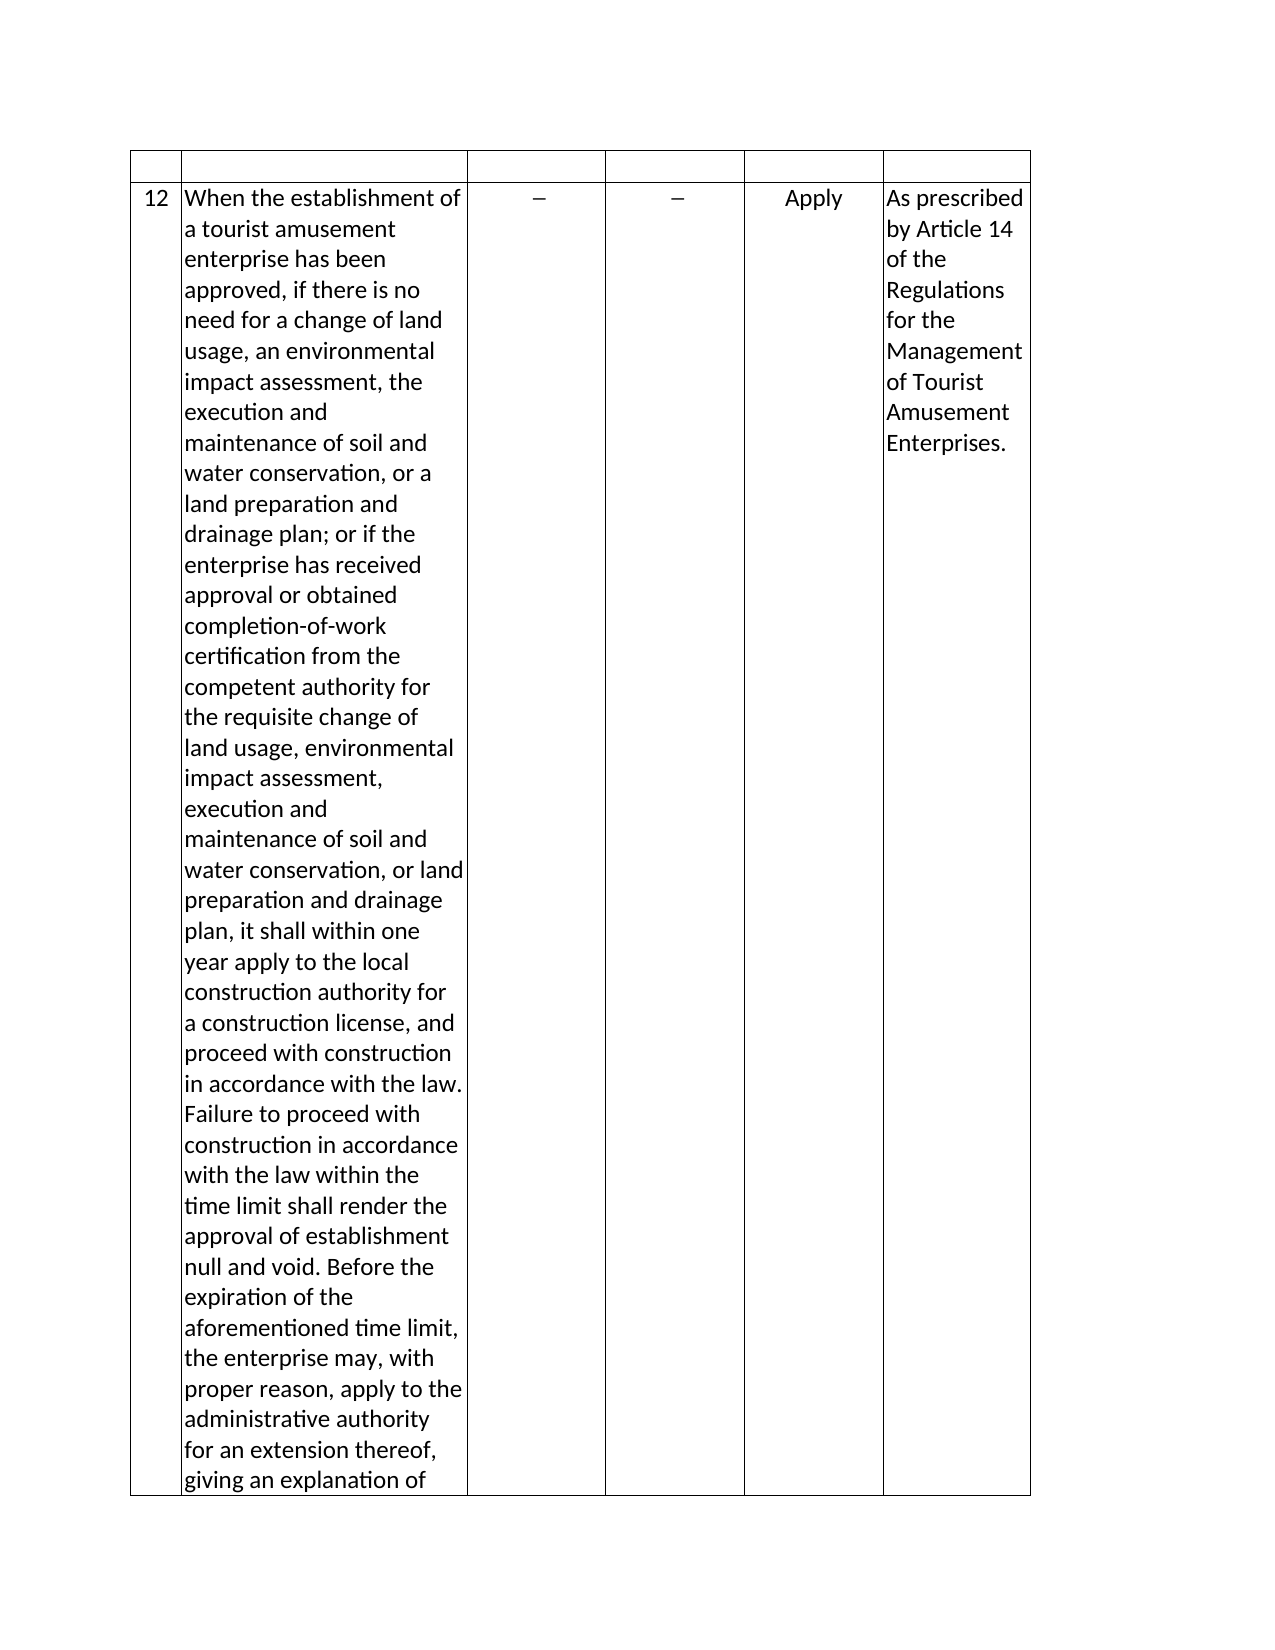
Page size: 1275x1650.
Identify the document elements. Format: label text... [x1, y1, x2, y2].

table_cell [745, 151, 883, 182]
table_cell As prescribed by Article 14 of the Regulations for the Management of Tourist Amusement Enterprises. [884, 183, 1030, 1495]
table_cell [606, 151, 744, 182]
table_cell [884, 151, 1030, 182]
table_cell ─ [606, 183, 744, 1495]
table_cell 12 [131, 183, 181, 1495]
table_cell [468, 151, 605, 182]
table_cell When the establishment of a tourist amusement enterprise has been approved, if there is no need for a change of land usage, an environmental impact assessment, the execution and maintenance of soil and water conservation, or a land preparation and drainage plan; or if the enterprise has received approval or obtained completion-of-work certification from the competent authority for the requisite change of land usage, environmental impact assessment, execution and maintenance of soil and water conservation, or land preparation and drainage plan, it shall within one year apply to the local construction authority for a construction license, and proceed with construction in accordance with the law. Failure to proceed with construction in accordance with the law within the time limit shall render the approval of establishment null and void. Before the expiration of the aforementioned time limit, the enterprise may, with proper reason, apply to the administrative authority for an extension thereof, giving an explanation of [182, 183, 467, 1495]
table_cell [131, 151, 181, 182]
table_cell ─ [468, 183, 605, 1495]
table_cell Apply [745, 183, 883, 1495]
